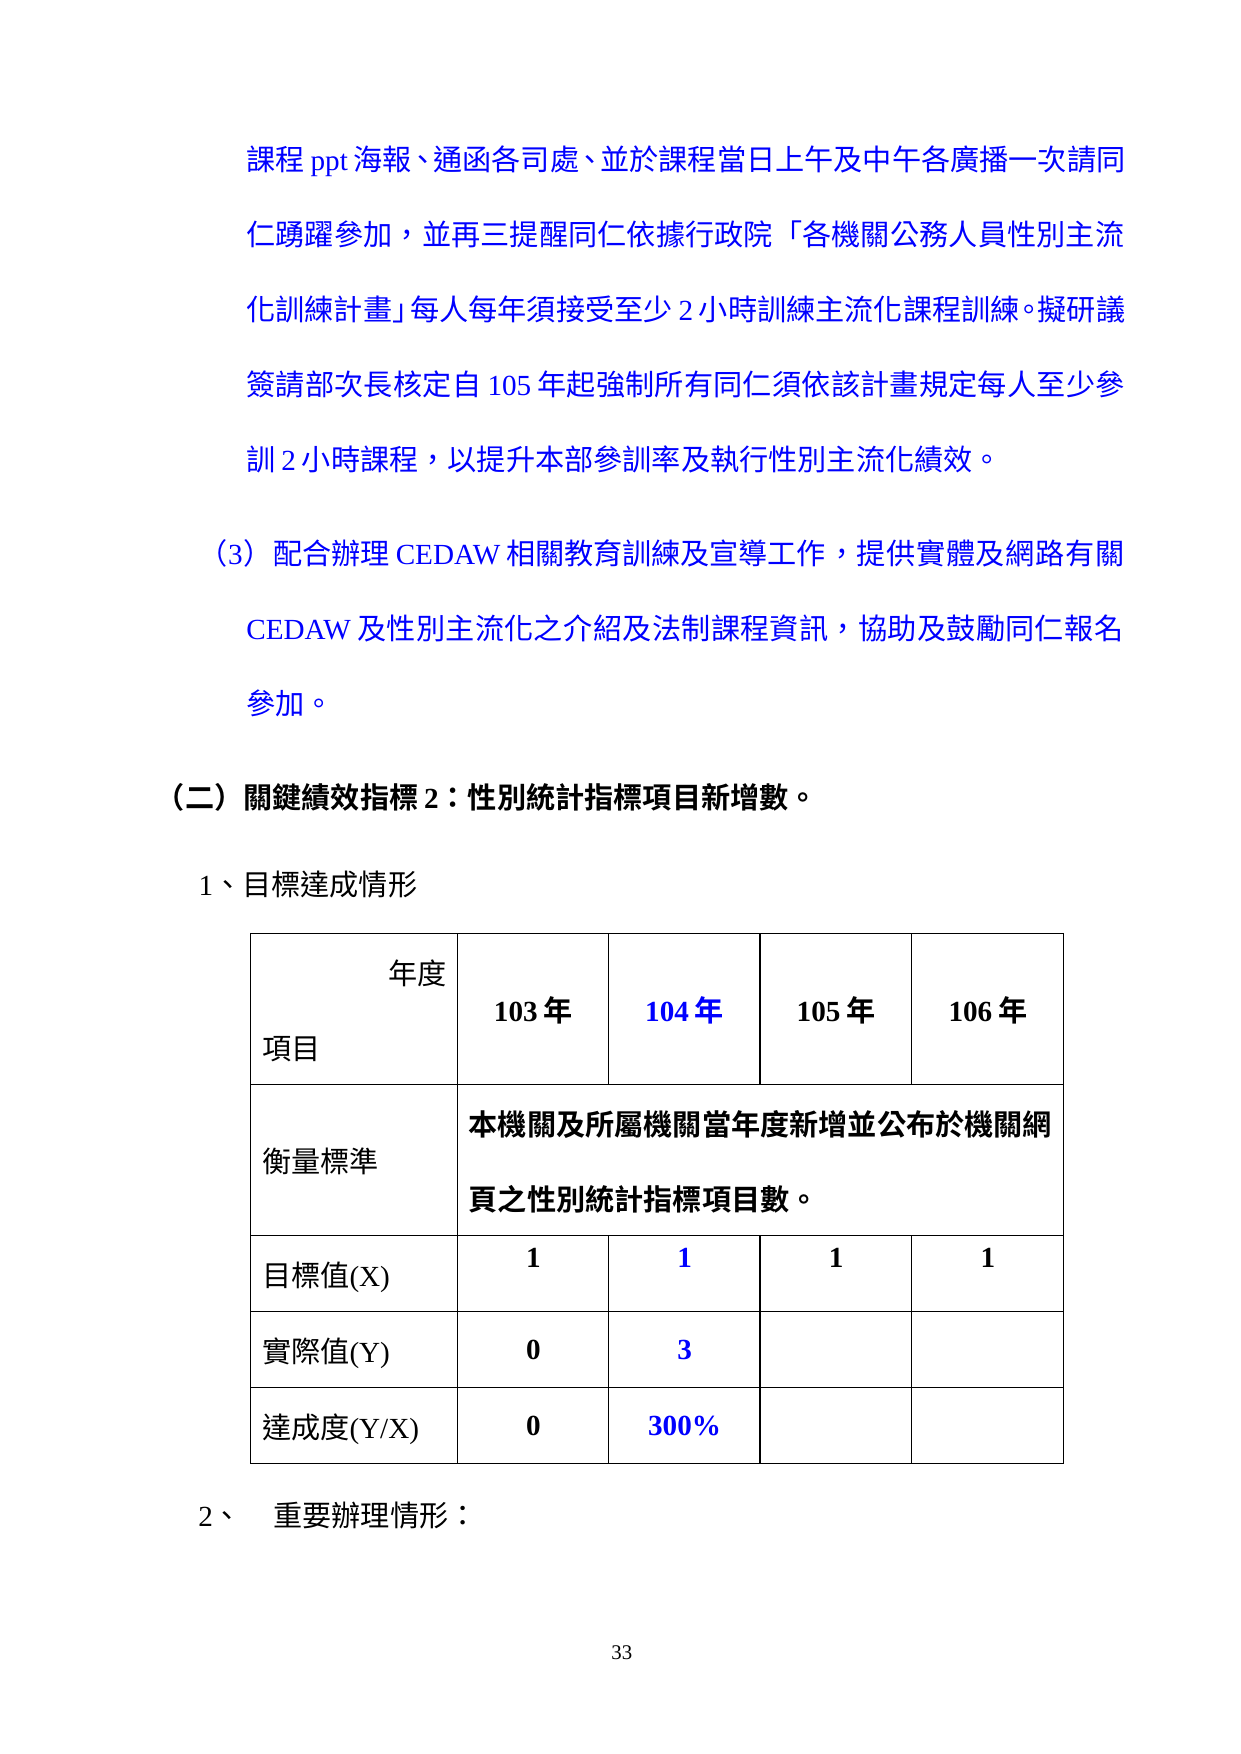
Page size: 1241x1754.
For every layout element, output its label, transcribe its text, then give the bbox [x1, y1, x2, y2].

table_cell 達成度(Y/X) [251, 1388, 457, 1463]
table_header 年度 項目 [251, 934, 457, 1084]
text （二）關鍵績效指標2：性別統計指標項目新增數。 [118, 758, 1125, 833]
table_cell [761, 1312, 911, 1387]
text 課程ppt海報、通函各司處、並於課程當日上午及中午各廣播一次請同仁踴躍參加，並再三提醒同仁依據行政院「各機關公務人員性別主流化訓練計畫」每人每年須接受至少2小時訓練主流化課程訓練。擬研議簽請部次長核定自105年起強制所有同仁須依該計畫規定每人至少參訓2小時課程，以提升本部參訓率及執行性別主流化績效。 [198, 120, 1125, 495]
table_cell 1 [458, 1236, 608, 1311]
table_cell 1 [609, 1236, 759, 1311]
table_header 104年 [609, 934, 759, 1084]
table_cell 衡量標準 [251, 1085, 457, 1235]
text 1、目標達成情形 [198, 845, 1125, 920]
table_cell 3 [609, 1312, 759, 1387]
table_cell 本機關及所屬機關當年度新增並公布於機關網頁之性別統計指標項目數。 [458, 1085, 1063, 1235]
table_cell [912, 1312, 1063, 1387]
list 重要辦理情形： [198, 1477, 1125, 1552]
table_cell 0 [458, 1312, 608, 1387]
table_cell 實際值(Y) [251, 1312, 457, 1387]
table_header 105年 [761, 934, 911, 1084]
table_header 103年 [458, 934, 608, 1084]
table_header 106年 [912, 934, 1063, 1084]
text （3）配合辦理CEDAW相關教育訓練及宣導工作，提供實體及網路有關CEDAW及性別主流化之介紹及法制課程資訊，協助及鼓勵同仁報名參加。 [198, 514, 1125, 739]
table_cell 300% [609, 1388, 759, 1463]
table_cell 0 [458, 1388, 608, 1463]
table_cell [761, 1388, 911, 1463]
table_cell [912, 1388, 1063, 1463]
table_cell 1 [761, 1236, 911, 1311]
table_cell 1 [912, 1236, 1063, 1311]
table_cell 目標值(X) [251, 1236, 457, 1311]
